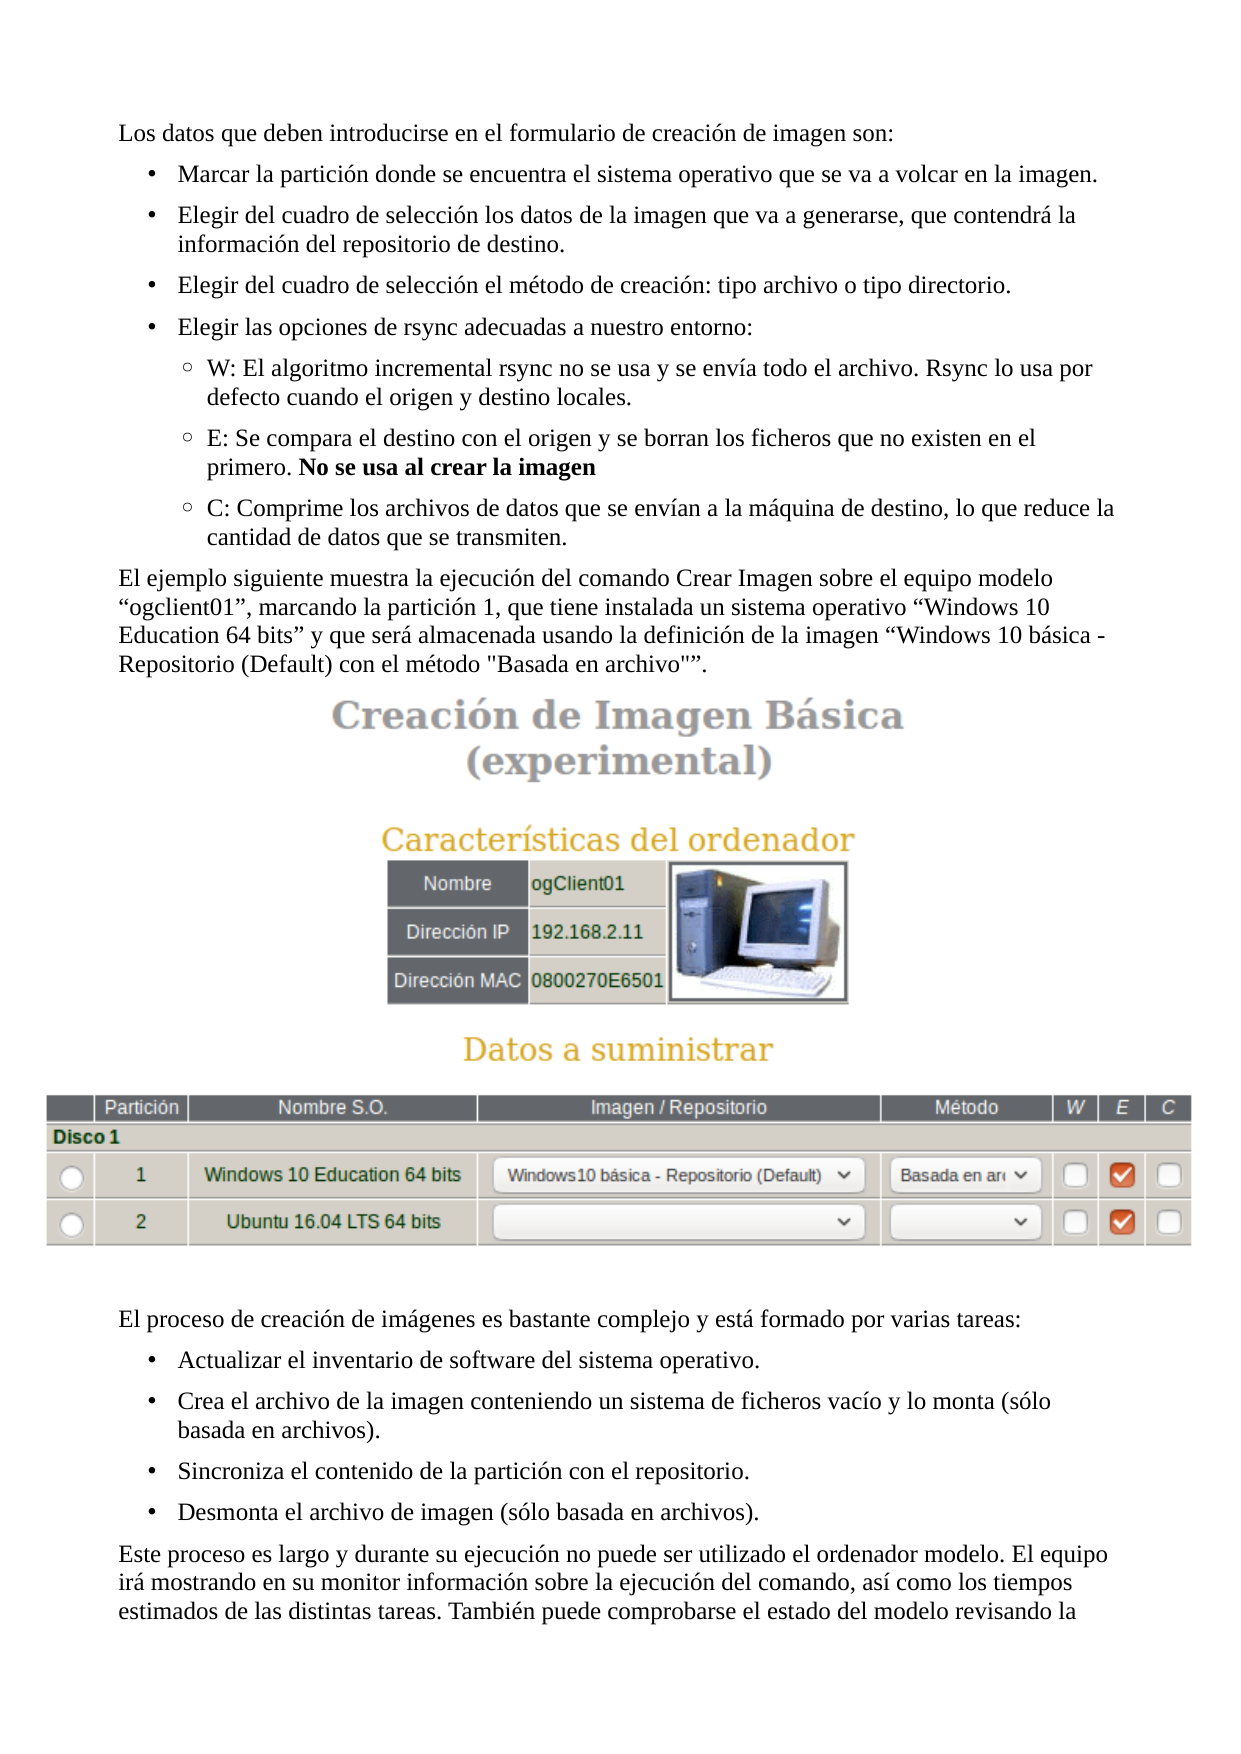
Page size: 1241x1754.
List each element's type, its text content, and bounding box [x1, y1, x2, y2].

list Sincroniza el contenido de la partición con el repositorio. [148, 1456, 1122, 1485]
text Los datos que deben introducirse en el formulario de creación de imagen son: [118, 118, 1122, 147]
list Actualizar el inventario de software del sistema operativo. [148, 1345, 1122, 1374]
list Elegir las opciones de rsync adecuadas a nuestro entorno: [148, 312, 1122, 341]
text El ejemplo siguiente muestra la ejecución del comando Crear Imagen sobre el equipo modelo “ogclient01”, marcando la partición 1, que tiene instalada un sistema operativo “Windows 10 Education 64 bits” y que será almacenada usando la definición de la imagen “Windows 10 básica - Repositorio (Default) con el método "Basada en archivo"”. [118, 563, 1122, 678]
list Marcar la partición donde se encuentra el sistema operativo que se va a volcar en la imagen. [148, 159, 1122, 188]
list Crea el archivo de la imagen conteniendo un sistema de ficheros vacío y lo monta (sólo basada en archivos). [148, 1386, 1122, 1444]
list Elegir del cuadro de selección el método de creación: tipo archivo o tipo directorio. [148, 271, 1122, 299]
list W: El algoritmo incremental rsync no se usa y se envía todo el archivo. Rsync lo usa por defecto cuando el origen y destino locales. [177, 353, 1122, 411]
list Elegir del cuadro de selección los datos de la imagen que va a generarse, que contendrá la información del repositorio de destino. [148, 201, 1122, 258]
list Desmonta el archivo de imagen (sólo basada en archivos). [148, 1497, 1122, 1526]
text El proceso de creación de imágenes es bastante complejo y está formado por varias tareas: [118, 1304, 1122, 1332]
text Este proceso es largo y durante su ejecución no puede ser utilizado el ordenador modelo. El equipo irá mostrando en su monitor información sobre la ejecución del comando, así como los tiempos estimados de las distintas tareas. También puede comprobarse el estado del modelo revisando la [118, 1539, 1122, 1625]
list C: Comprime los archivos de datos que se envían a la máquina de destino, lo que reduce la cantidad de datos que se transmiten. [177, 493, 1122, 551]
list E: Se compara el destino con el origen y se borran los ficheros que no existen en el primero. No se usa al crear la imagen [177, 423, 1122, 481]
